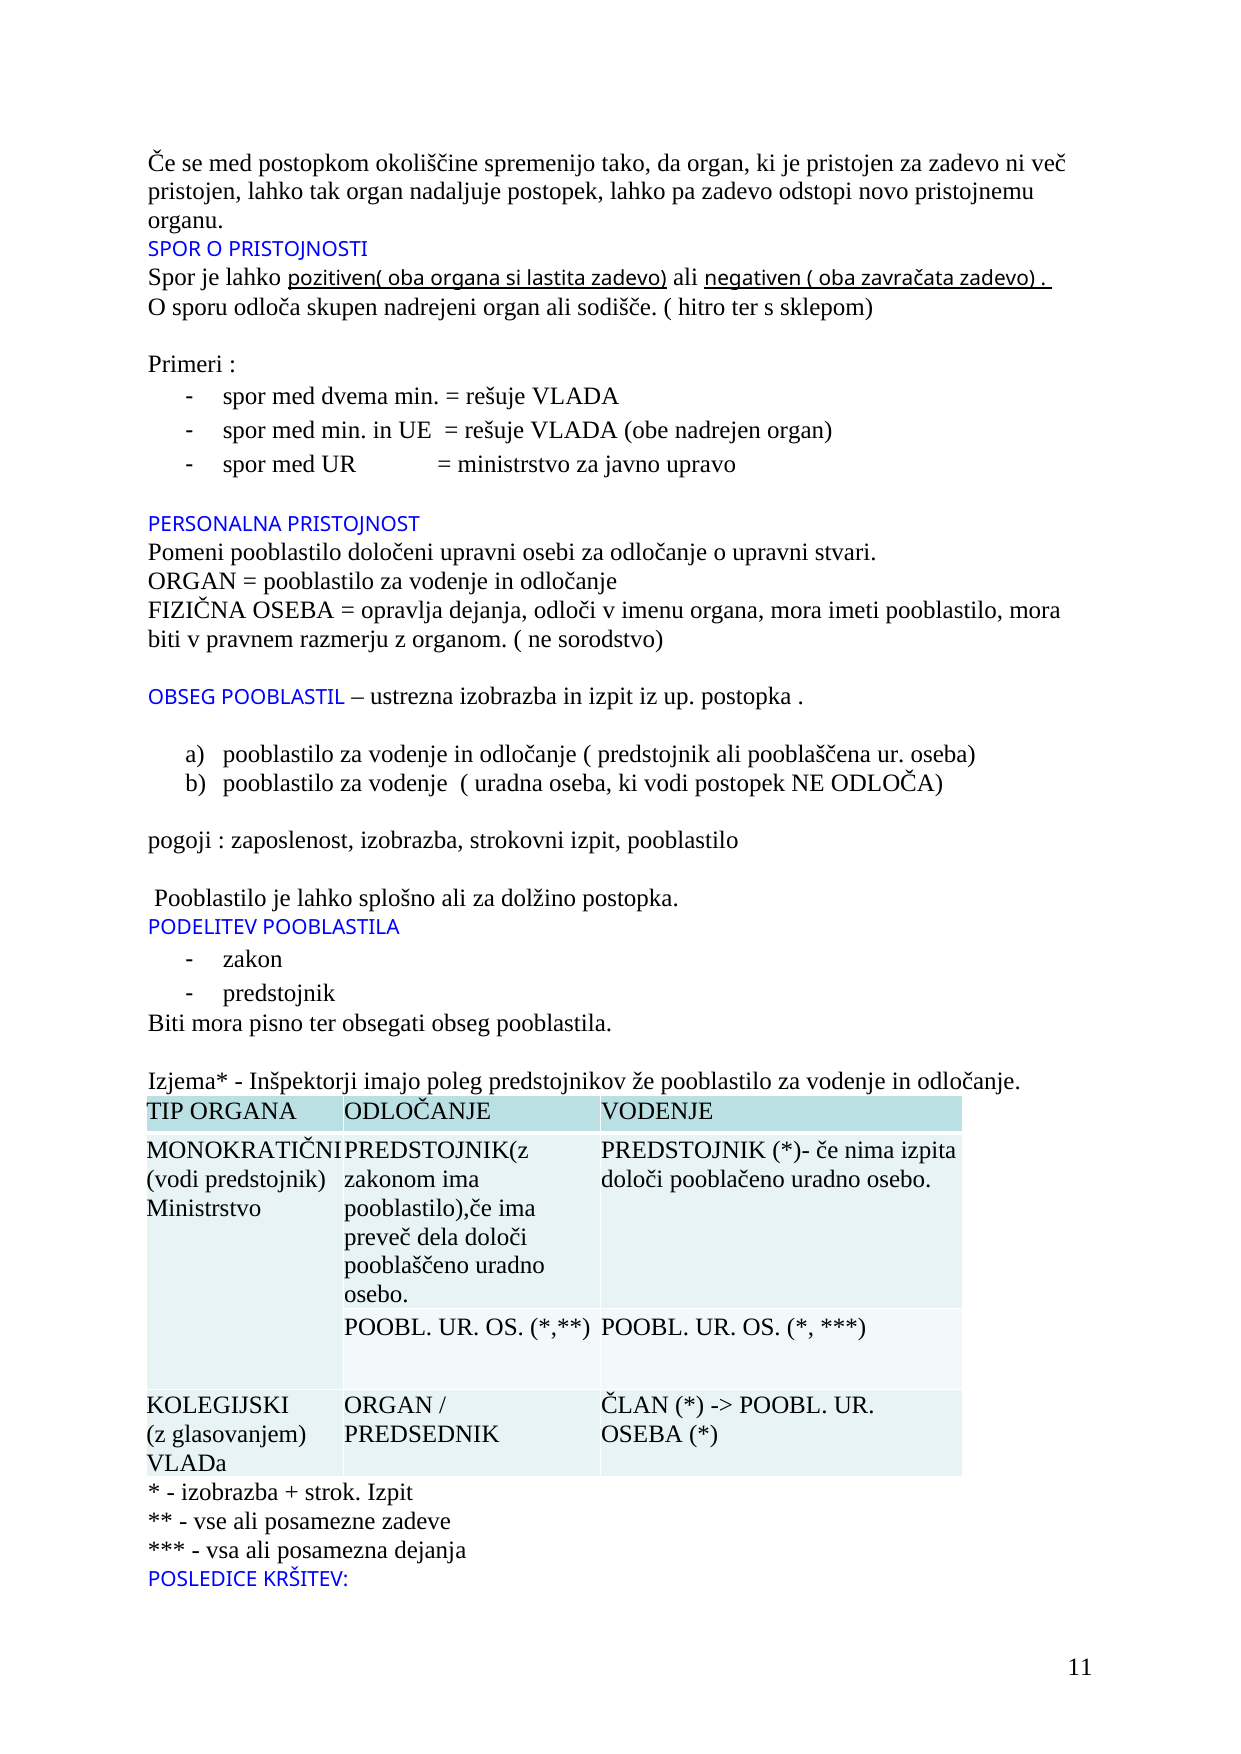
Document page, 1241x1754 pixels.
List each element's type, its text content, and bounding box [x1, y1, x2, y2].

text Če se med postopkom okoliščine spremenijo tako, da organ, ki je pristojen za zadevo ni več pristojen, lahko tak organ nadaljuje postopek, lahko pa zadevo odstopi novo pristojnemu organu. [148, 148, 1093, 234]
list spor med min. in UE = rešuje VLADA (obe nadrejen organ) [185, 412, 1093, 446]
table_header TIP ORGANA [147, 1096, 343, 1131]
text *** - vsa ali posamezna dejanja [148, 1535, 1093, 1564]
text OBSEG POOBLASTIL – ustrezna izobrazba in izpit iz up. postopka . [148, 681, 1093, 711]
text Pooblastilo je lahko splošno ali za dolžino postopka. [148, 883, 1093, 912]
table_cell ČLAN (*) -> POOBL. UR. OSEBA (*) [601, 1390, 962, 1476]
text pogoji : zaposlenost, izobrazba, strokovni izpit, pooblastilo [148, 826, 1093, 854]
text PODELITEV POOBLASTILA [148, 912, 1093, 940]
text POSLEDICE KRŠITEV: [148, 1564, 1093, 1592]
text Izjema* - Inšpektorji imajo poleg predstojnikov že pooblastilo za vodenje in odločanje. [148, 1066, 1093, 1095]
table_cell PREDSTOJNIK (*)- če nima izpita določi pooblačeno uradno osebo. [601, 1135, 962, 1308]
table_cell MONOKRATIČNI (vodi predstojnik) Ministrstvo [147, 1135, 343, 1389]
text * - izobrazba + strok. Izpit [148, 1477, 1093, 1506]
table_cell POOBL. UR. OS. (*, ***) [601, 1309, 962, 1389]
text Primeri : [148, 349, 1093, 378]
text ** - vse ali posamezne zadeve [148, 1506, 1093, 1535]
list spor med UR = ministrstvo za javno upravo [185, 446, 1093, 480]
table_cell ORGAN / PREDSEDNIK [344, 1390, 600, 1476]
list pooblastilo za vodenje in odločanje ( predstojnik ali pooblaščena ur. oseba) [185, 739, 1093, 768]
table_header ODLOČANJE [344, 1096, 600, 1131]
text SPOR O PRISTOJNOSTI [148, 234, 1093, 262]
list spor med dvema min. = rešuje VLADA [185, 378, 1093, 412]
text Biti mora pisno ter obsegati obseg pooblastila. [148, 1008, 1093, 1037]
table_cell POOBL. UR. OS. (*,**) [344, 1309, 600, 1389]
list zakon [185, 940, 1093, 974]
table_cell KOLEGIJSKI (z glasovanjem) VLADa [147, 1390, 343, 1476]
text Pomeni pooblastilo določeni upravni osebi za odločanje o upravni stvari. [148, 537, 1093, 566]
table_header VODENJE [601, 1096, 962, 1131]
text O sporu odloča skupen nadrejeni organ ali sodišče. ( hitro ter s sklepom) [148, 292, 1093, 321]
list predstojnik [185, 974, 1093, 1008]
text FIZIČNA OSEBA = opravlja dejanja, odloči v imenu organa, mora imeti pooblastilo, mora biti v pravnem razmerju z organom. ( ne sorodstvo) [148, 595, 1093, 652]
text ORGAN = pooblastilo za vodenje in odločanje [148, 566, 1093, 595]
list pooblastilo za vodenje ( uradna oseba, ki vodi postopek NE ODLOČA) [185, 768, 1093, 797]
text PERSONALNA PRISTOJNOST [148, 509, 1093, 537]
table_cell PREDSTOJNIK(z zakonom ima pooblastilo),če ima preveč dela določi pooblaščeno uradno osebo. [344, 1135, 600, 1308]
text Spor je lahko pozitiven( oba organa si lastita zadevo) ali negativen ( oba zavračata zadevo) . [148, 262, 1093, 292]
